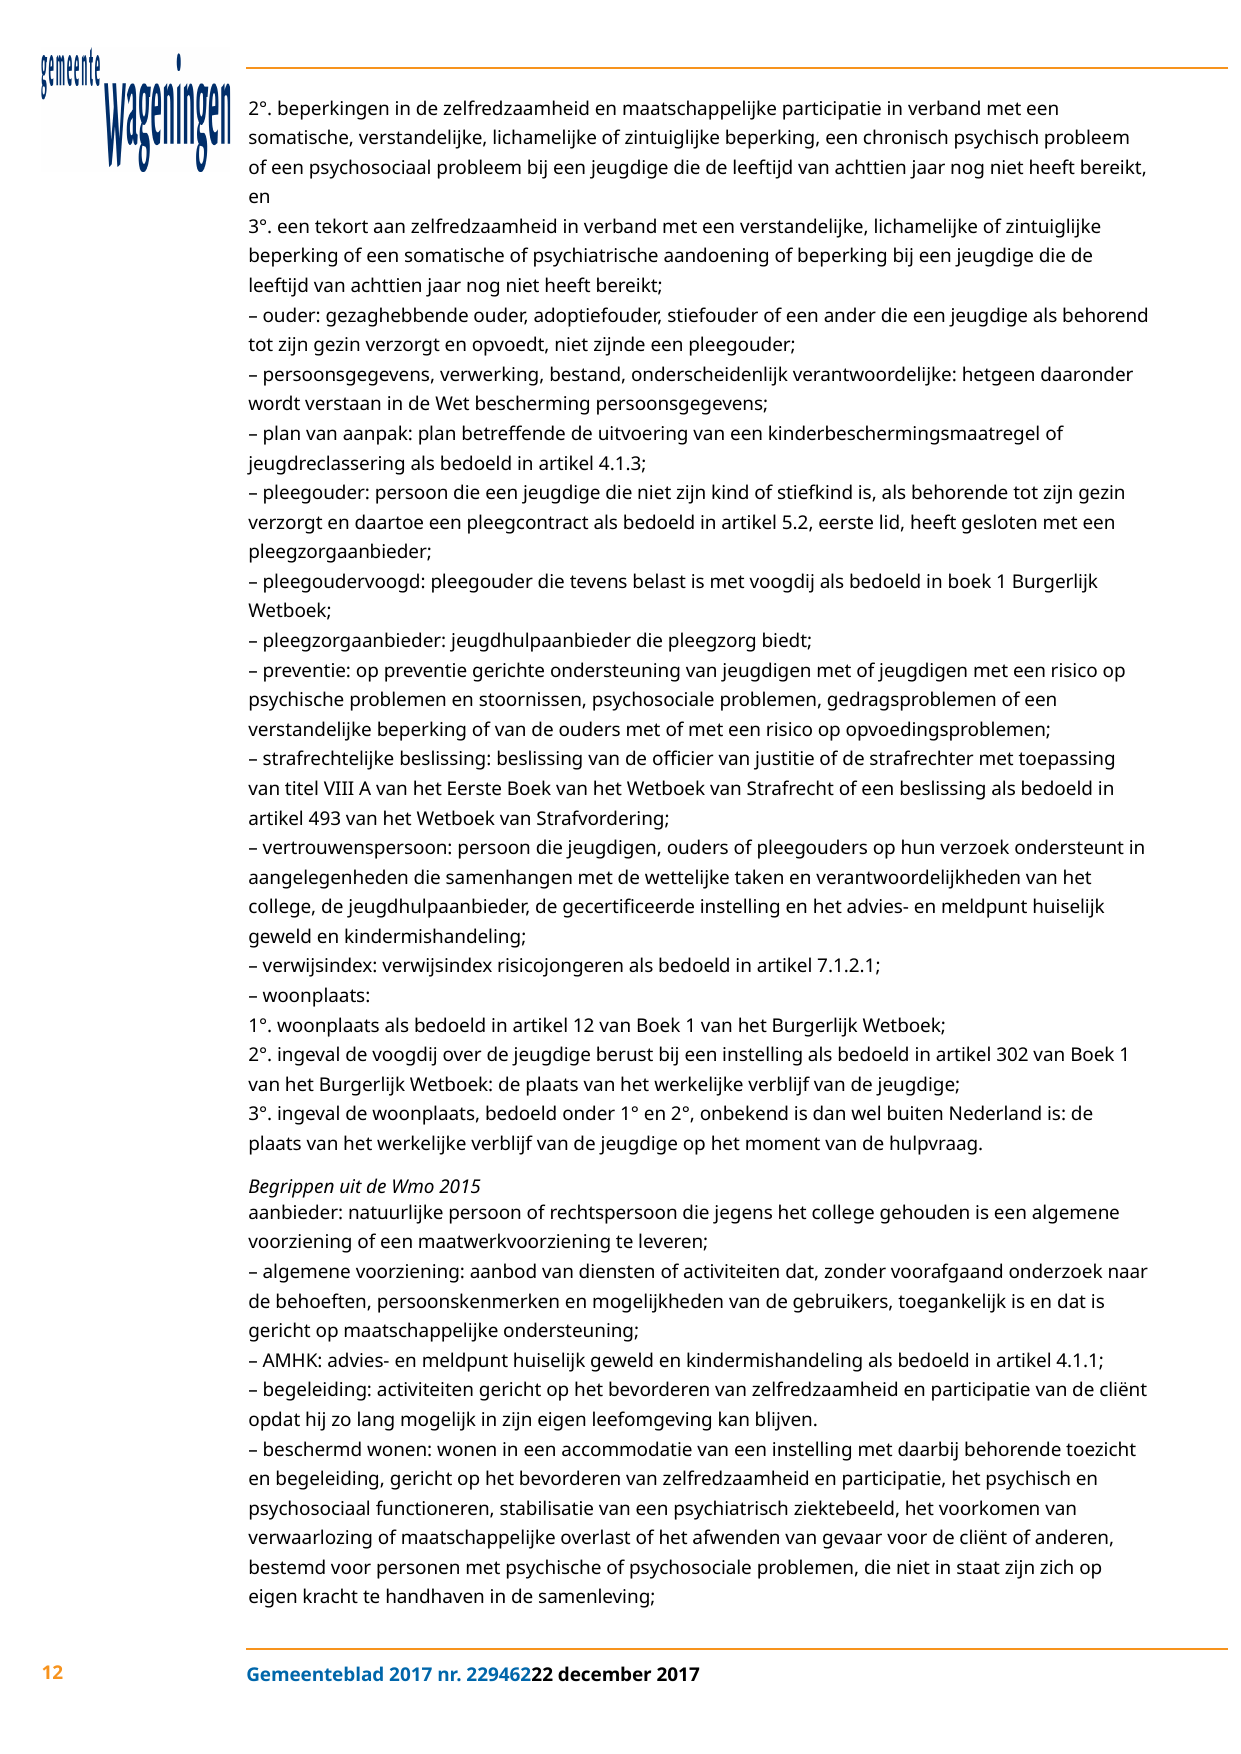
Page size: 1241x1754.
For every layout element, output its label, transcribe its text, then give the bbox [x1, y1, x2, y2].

text – vertrouwenspersoon: persoon die jeugdigen, ouders of pleegouders op hun verzoek ondersteunt in aangelegenheden die samenhangen met de wettelijke taken en verantwoordelijkheden van het college, de jeugdhulpaanbieder, de gecertificeerde instelling en het advies- en meldpunt huiselijk geweld en kindermishandeling; [248, 834, 1152, 949]
text aanbieder: natuurlijke persoon of rechtspersoon die jegens het college gehouden is een algemene voorziening of een maatwerkvoorziening te leveren; [248, 1199, 1152, 1254]
text – verwijsindex: verwijsindex risicojongeren als bedoeld in artikel 7.1.2.1; [248, 953, 1152, 978]
text – AMHK: advies- en meldpunt huiselijk geweld en kindermishandeling als bedoeld in artikel 4.1.1; [248, 1347, 1152, 1373]
text Begrippen uit de Wmo 2015 [248, 1173, 1152, 1199]
text – pleegzorgaanbieder: jeugdhulpaanbieder die pleegzorg biedt; [248, 627, 1152, 653]
text – strafrechtelijke beslissing: beslissing van de officier van justitie of de strafrechter met toepassing van titel VIII A van het Eerste Boek van het Wetboek van Strafrecht of een beslissing als bedoeld in artikel 493 van het Wetboek van Strafvordering; [248, 746, 1152, 831]
text 2°. beperkingen in de zelfredzaamheid en maatschappelijke participatie in verband met een somatische, verstandelijke, lichamelijke of zintuiglijke beperking, een chronisch psychisch probleem of een psychosociaal probleem bij een jeugdige die de leeftijd van achttien jaar nog niet heeft bereikt, en [248, 95, 1152, 209]
picture [41, 47, 231, 172]
text – pleegouder: persoon die een jeugdige die niet zijn kind of stiefkind is, als behorende tot zijn gezin verzorgt en daartoe een pleegcontract als bedoeld in artikel 5.2, eerste lid, heeft gesloten met een pleegzorgaanbieder; [248, 479, 1152, 564]
text 3°. een tekort aan zelfredzaamheid in verband met een verstandelijke, lichamelijke of zintuiglijke beperking of een somatische of psychiatrische aandoening of beperking bij een jeugdige die de leeftijd van achttien jaar nog niet heeft bereikt; [248, 213, 1152, 298]
text 2°. ingeval de voogdij over de jeugdige berust bij een instelling als bedoeld in artikel 302 van Boek 1 van het Burgerlijk Wetboek: de plaats van het werkelijke verblijf van de jeugdige; [248, 1041, 1152, 1097]
text 1°. woonplaats als bedoeld in artikel 12 van Boek 1 van het Burgerlijk Wetboek; [248, 1012, 1152, 1038]
text – persoonsgegevens, verwerking, bestand, onderscheidenlijk verantwoordelijke: hetgeen daaronder wordt verstaan in de Wet bescherming persoonsgegevens; [248, 361, 1152, 416]
text – beschermd wonen: wonen in een accommodatie van een instelling met daarbij behorende toezicht en begeleiding, gericht op het bevorderen van zelfredzaamheid en participatie, het psychisch en psychosociaal functioneren, stabilisatie van een psychiatrisch ziektebeeld, het voorkomen van verwaarlozing of maatschappelijke overlast of het afwenden van gevaar voor de cliënt of anderen, bestemd voor personen met psychische of psychosociale problemen, die niet in staat zijn zich op eigen kracht te handhaven in de samenleving; [248, 1436, 1152, 1609]
text – begeleiding: activiteiten gericht op het bevorderen van zelfredzaamheid en participatie van de cliënt opdat hij zo lang mogelijk in zijn eigen leefomgeving kan blijven. [248, 1377, 1152, 1432]
text – plan van aanpak: plan betreffende de uitvoering van een kinderbeschermingsmaatregel of jeugdreclassering als bedoeld in artikel 4.1.3; [248, 420, 1152, 476]
text – woonplaats: [248, 982, 1152, 1008]
text – pleegoudervoogd: pleegouder die tevens belast is met voogdij als bedoeld in boek 1 Burgerlijk Wetboek; [248, 568, 1152, 623]
text – ouder: gezaghebbende ouder, adoptiefouder, stiefouder of een ander die een jeugdige als behorend tot zijn gezin verzorgt en opvoedt, niet zijnde een pleegouder; [248, 302, 1152, 357]
text – preventie: op preventie gerichte ondersteuning van jeugdigen met of jeugdigen met een risico op psychische problemen en stoornissen, psychosociale problemen, gedragsproblemen of een verstandelijke beperking of van de ouders met of met een risico op opvoedingsproblemen; [248, 657, 1152, 742]
text – algemene voorziening: aanbod van diensten of activiteiten dat, zonder voorafgaand onderzoek naar de behoeften, persoonskenmerken en mogelijkheden van de gebruikers, toegankelijk is en dat is gericht op maatschappelijke ondersteuning; [248, 1258, 1152, 1343]
text 3°. ingeval de woonplaats, bedoeld onder 1° en 2°, onbekend is dan wel buiten Nederland is: de plaats van het werkelijke verblijf van de jeugdige op het moment van de hulpvraag. [248, 1101, 1152, 1156]
